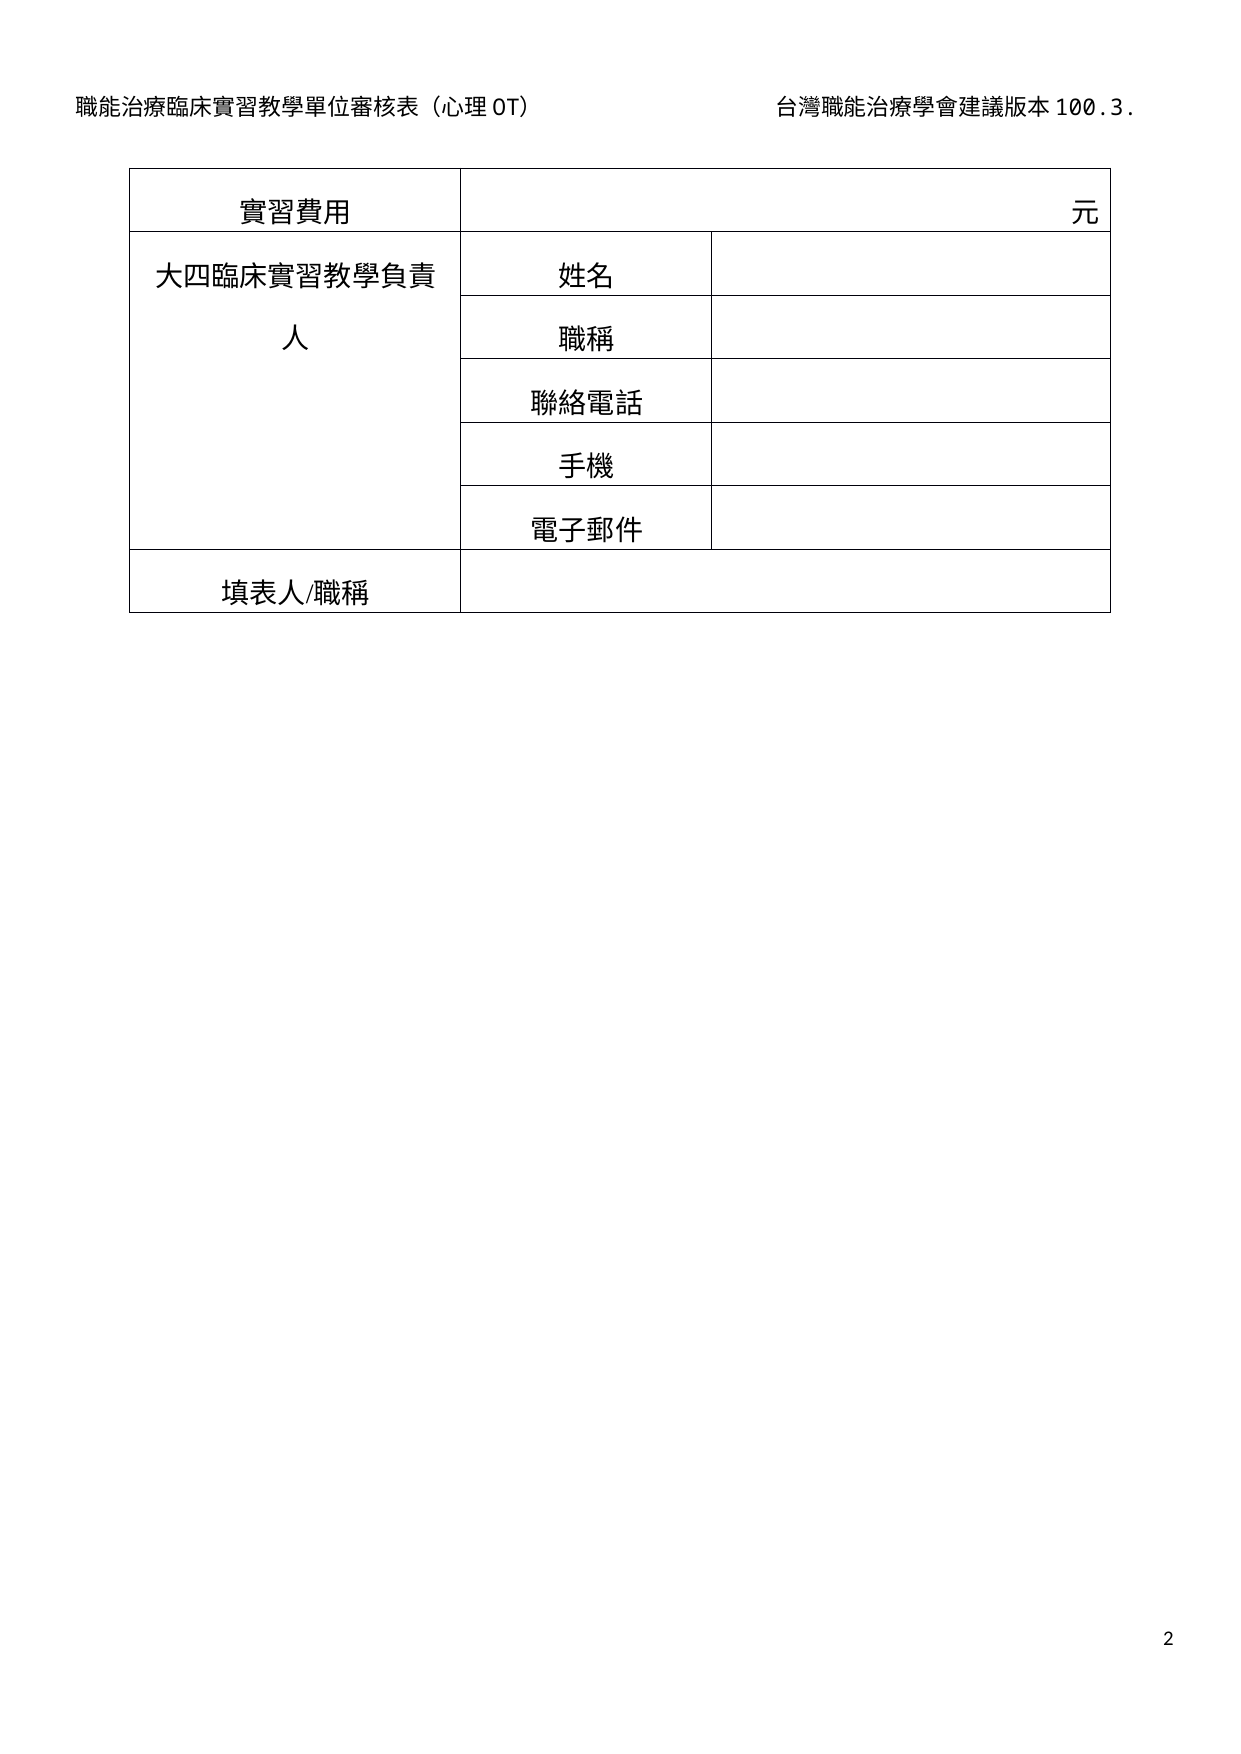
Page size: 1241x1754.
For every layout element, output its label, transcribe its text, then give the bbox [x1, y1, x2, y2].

table_cell 手機 [461, 423, 711, 485]
table_cell 元 [461, 169, 1110, 231]
table_cell 職稱 [461, 296, 711, 358]
table_cell 姓名 [461, 232, 711, 294]
table_cell [712, 486, 1110, 549]
table_cell [461, 550, 1110, 612]
table_cell 大四臨床實習教學負責人 [130, 232, 460, 549]
table_cell 實習費用 [130, 169, 460, 231]
table_cell 聯絡電話 [461, 359, 711, 422]
table_cell [712, 296, 1110, 358]
table_cell 電子郵件 [461, 486, 711, 549]
table_cell [712, 423, 1110, 485]
table_cell [712, 232, 1110, 294]
table_cell [712, 359, 1110, 422]
table_cell 填表人/職稱 [130, 550, 460, 612]
